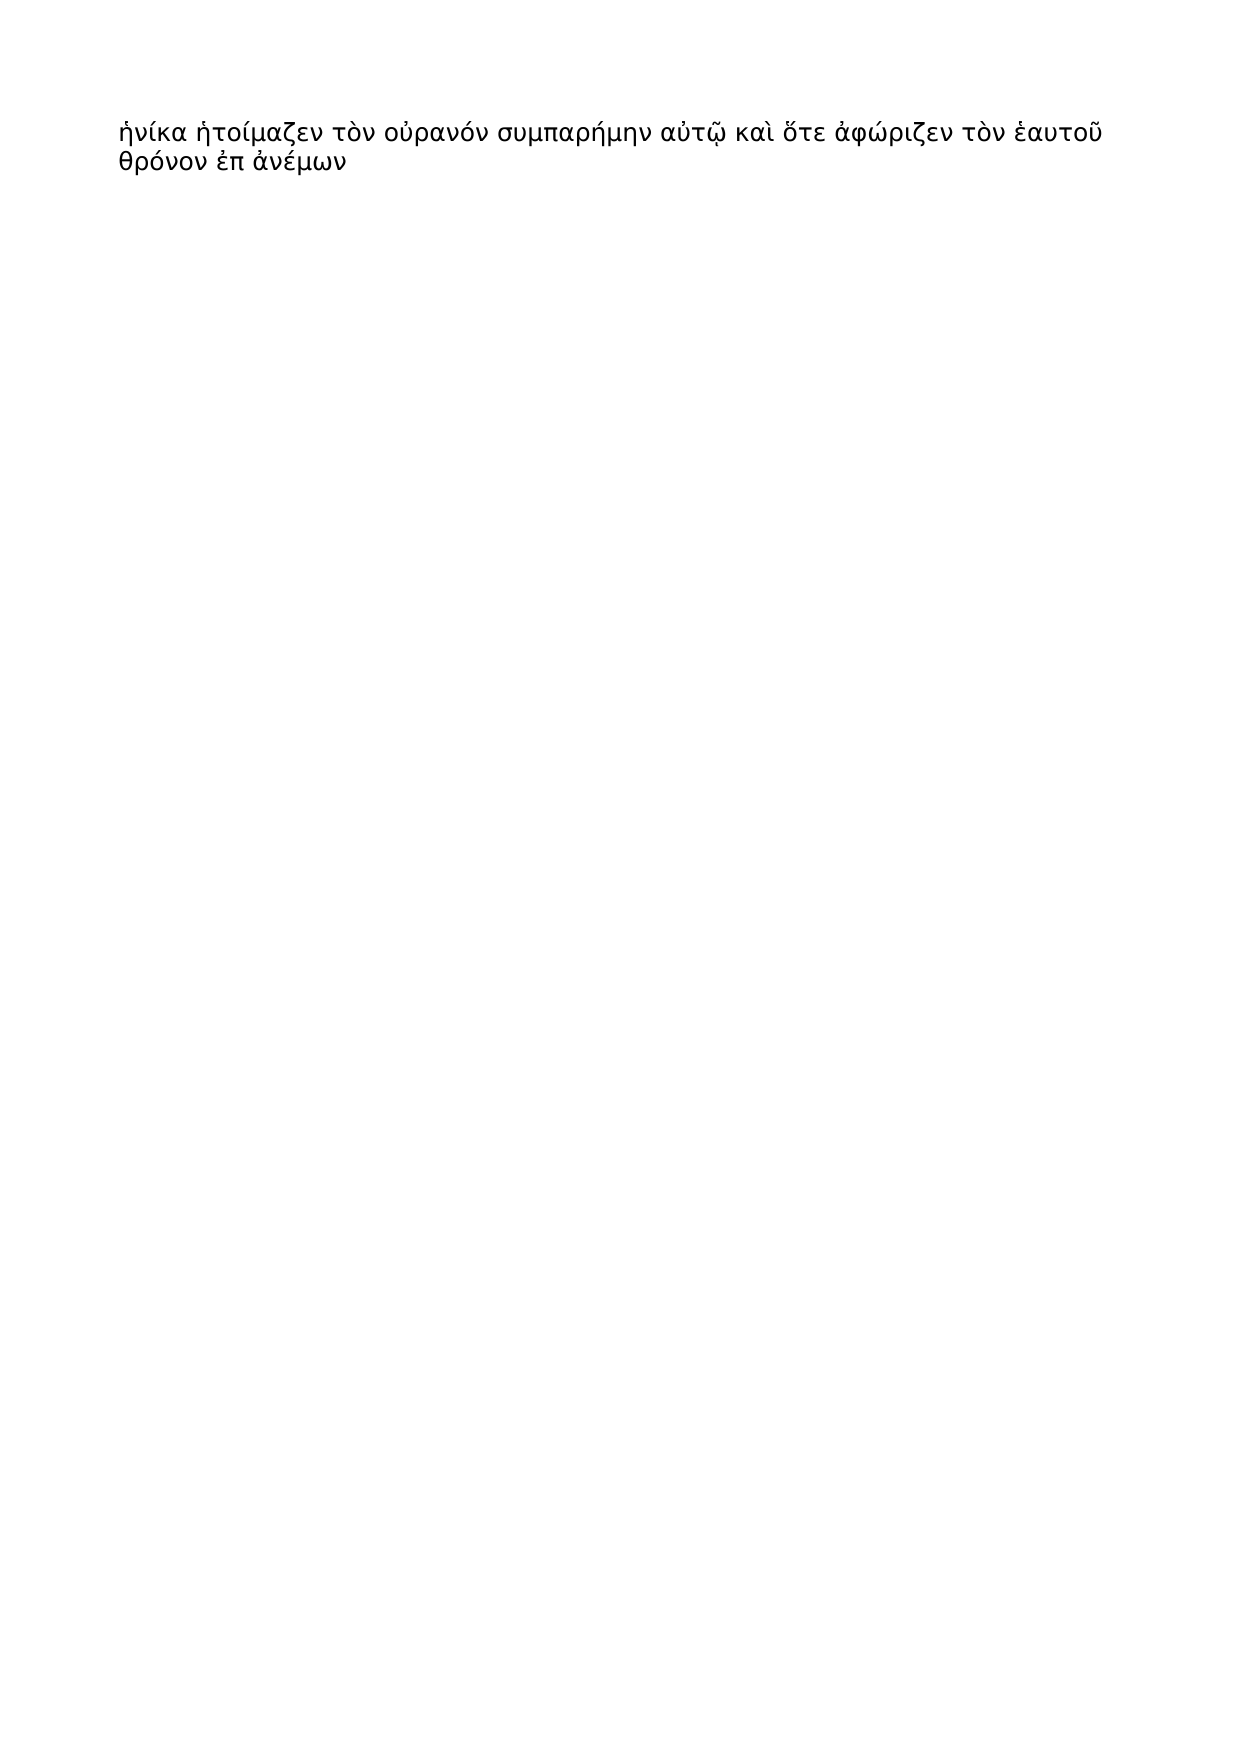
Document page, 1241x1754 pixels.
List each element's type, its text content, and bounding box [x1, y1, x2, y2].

text ἡνίκα ἡτοίμαζεν τὸν οὐρανόν συμπαρήμην αὐτῷ καὶ ὅτε ἀφώριζεν τὸν ἑαυτοῦ θρόνον ἐπ ἀνέμων [118, 118, 1122, 176]
